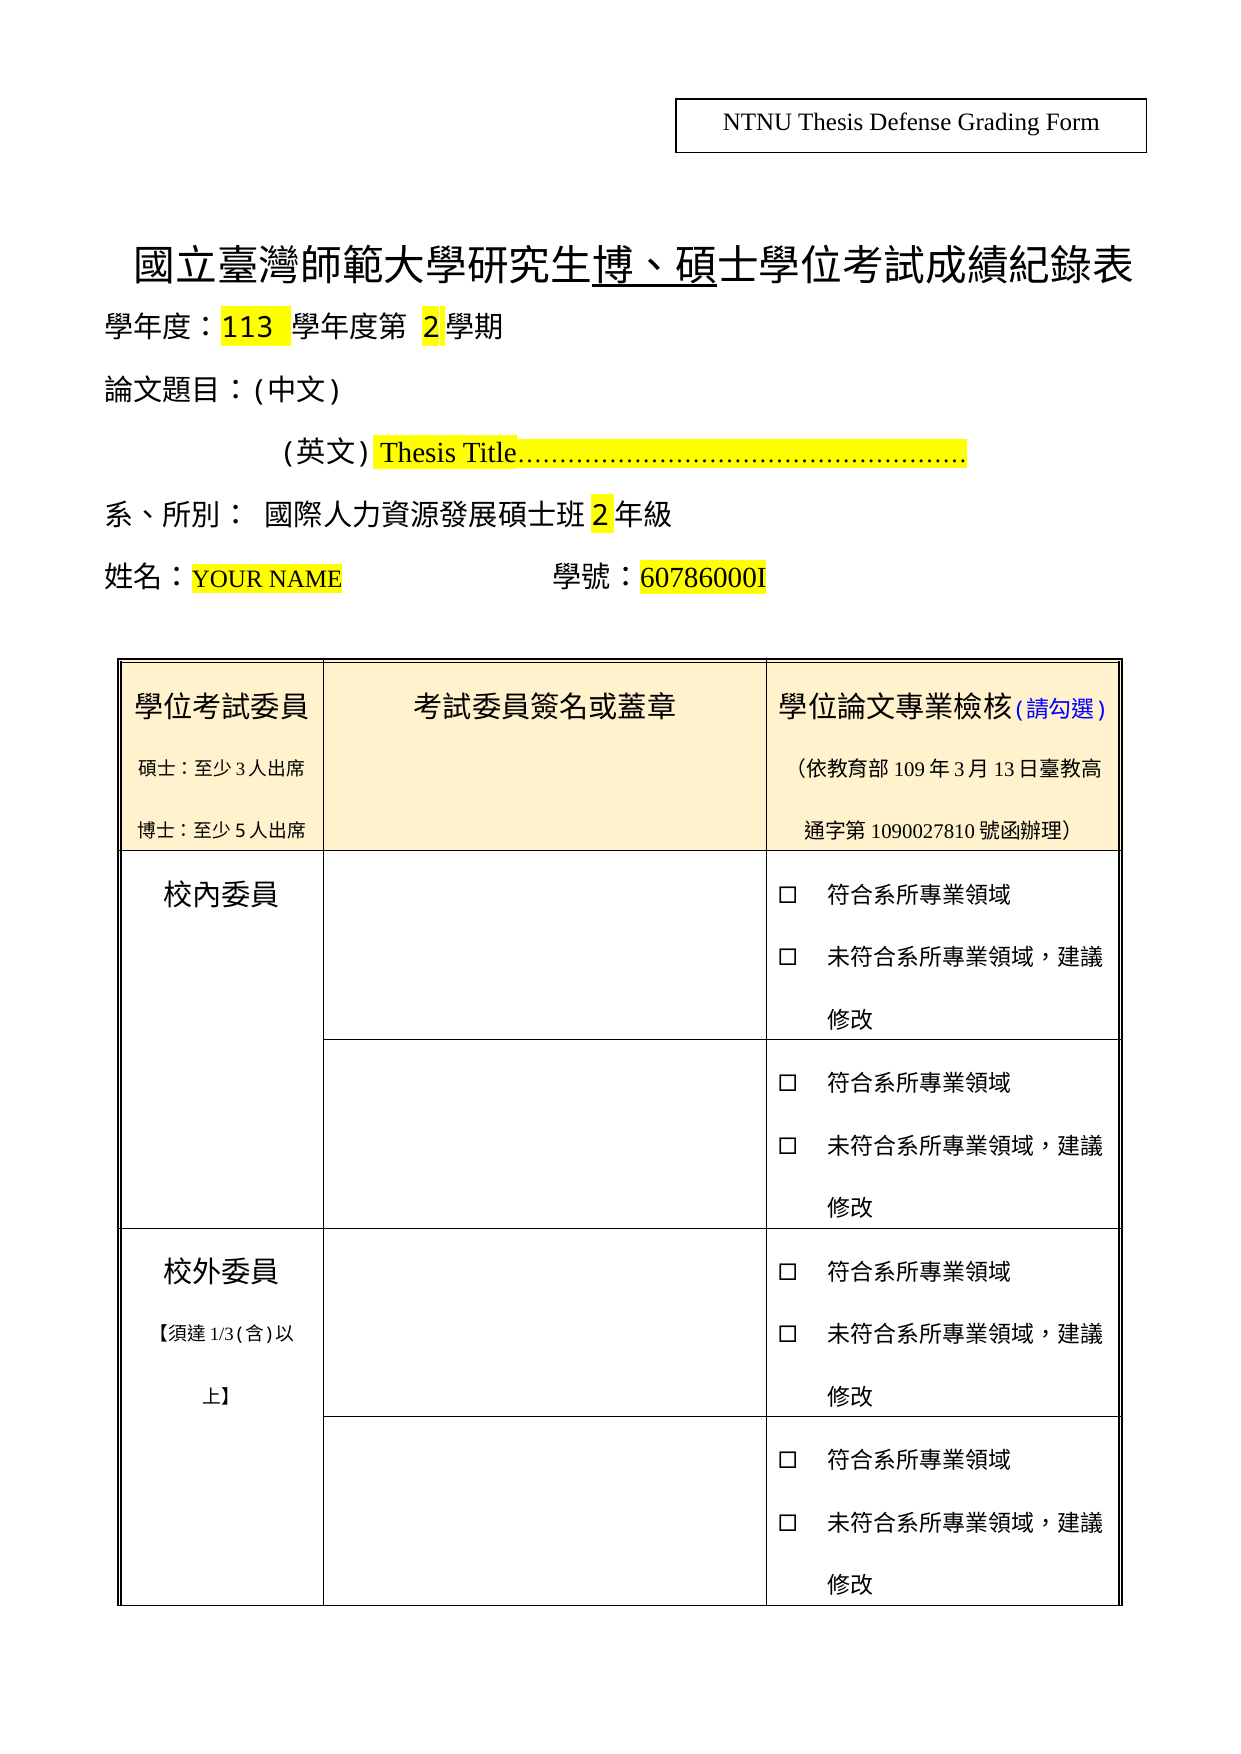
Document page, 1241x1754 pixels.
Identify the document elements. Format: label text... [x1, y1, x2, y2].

text NTNU Thesis Defense Grading Form [692, 107, 1131, 136]
table_header 考試委員簽名或蓋章 [324, 663, 766, 850]
text 系、所別： 國際人力資源發展碩士班2年級 [75, 471, 1165, 533]
table_cell 符合系所專業領域 未符合系所專業領域，建議修改 [767, 851, 1118, 1039]
table_cell 符合系所專業領域 未符合系所專業領域，建議修改 [767, 1417, 1118, 1604]
table_cell [324, 851, 766, 1039]
table_cell 校內委員 [122, 851, 323, 1227]
table_cell [324, 1229, 766, 1416]
table_cell 符合系所專業領域 未符合系所專業領域，建議修改 [767, 1229, 1118, 1416]
text 學年度：113 學年度第 2學期 [75, 283, 1165, 346]
text 國立臺灣師範大學研究生博、碩士學位考試成績紀錄表 [75, 221, 1165, 283]
table_cell 校外委員 【須達1/3(含)以上】 [122, 1229, 323, 1604]
table_cell 符合系所專業領域 未符合系所專業領域，建議修改 [767, 1040, 1118, 1227]
table_header 學位考試委員碩士：至少3人出席 博士：至少5人出席 [122, 663, 323, 850]
text (英文) Thesis Title……………………………………………… [75, 408, 1165, 471]
table_cell [324, 1417, 766, 1604]
table_header 學位論文專業檢核(請勾選) （依教育部109年3月13日臺教高通字第1090027810號函辦理） [767, 663, 1118, 850]
table_cell [324, 1040, 766, 1227]
text 姓名：YOUR NAME 學號：60786000I [75, 533, 1165, 596]
text 論文題目：(中文) [75, 346, 1165, 408]
